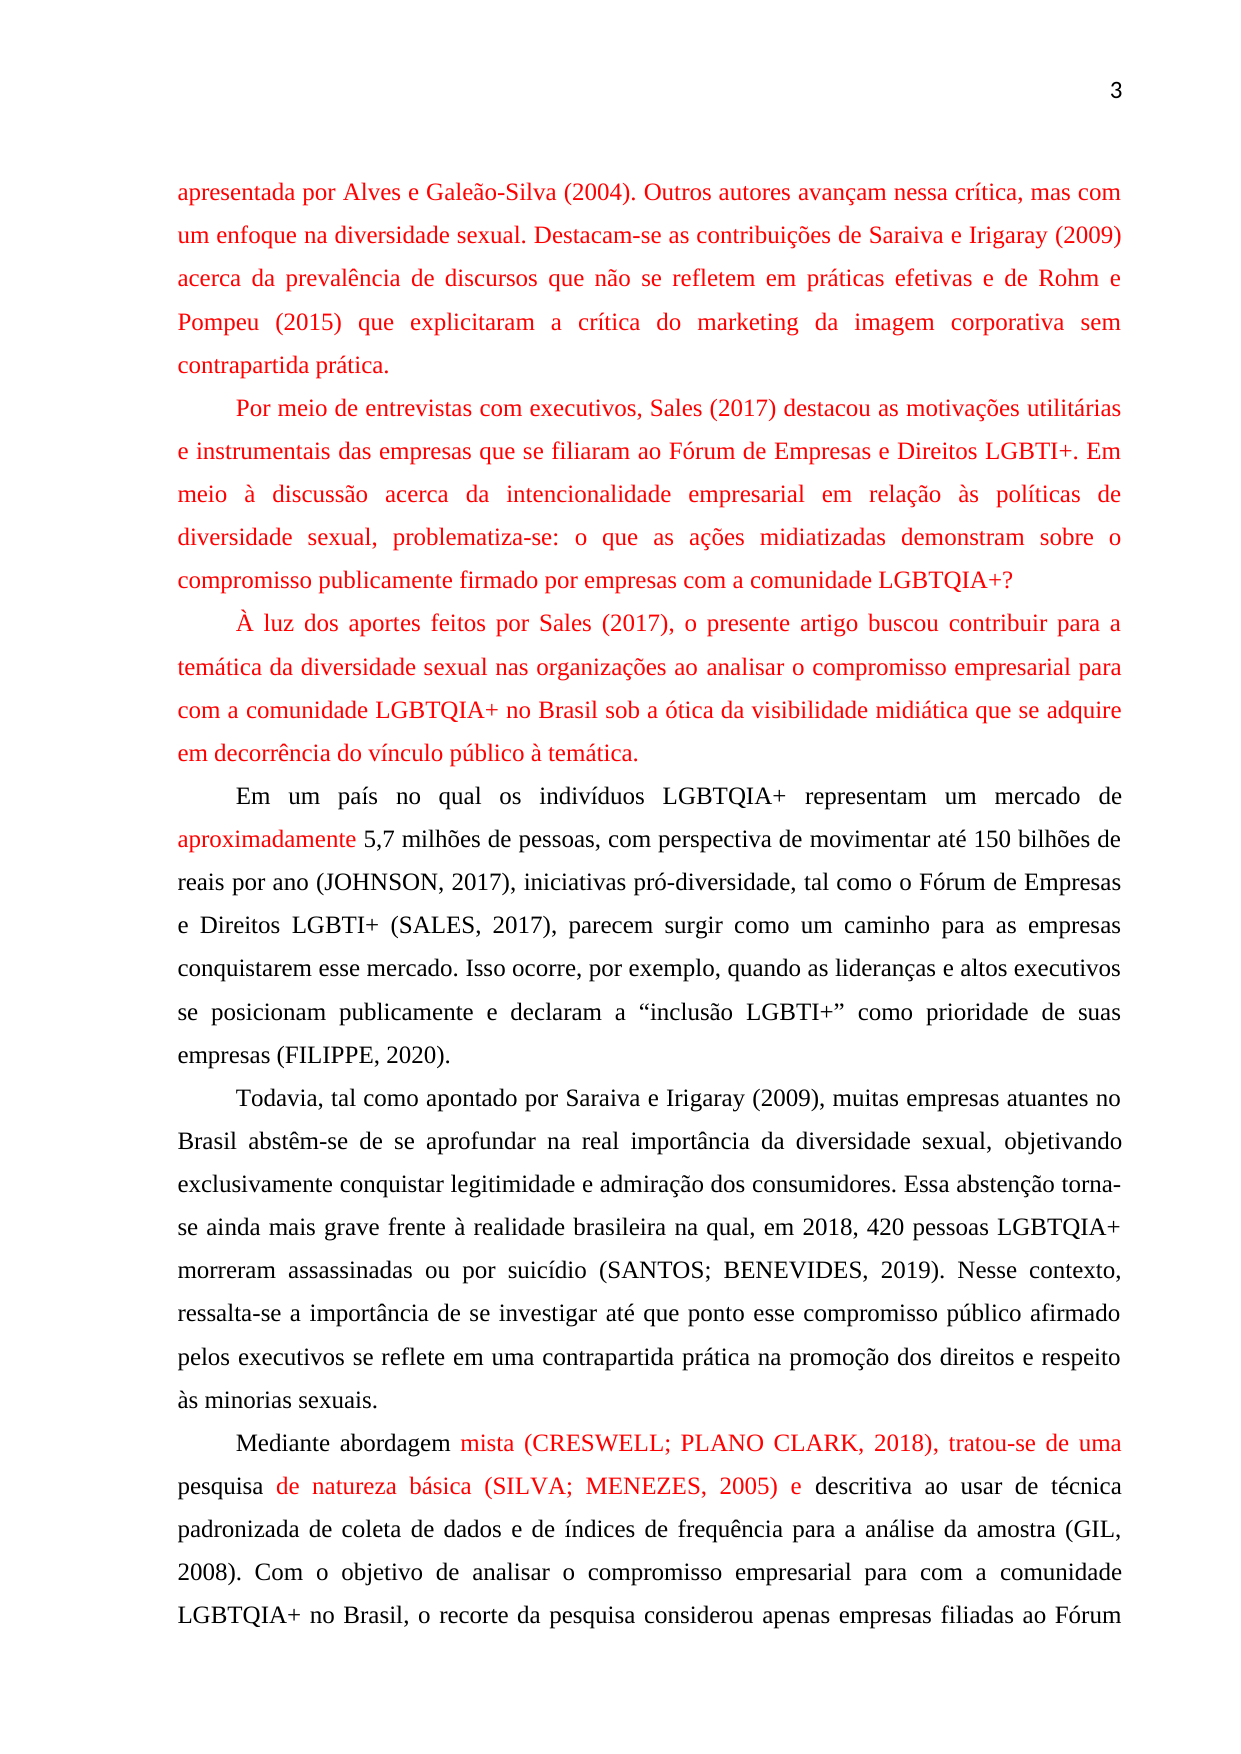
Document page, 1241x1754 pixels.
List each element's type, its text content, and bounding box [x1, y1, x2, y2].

text Em um país no qual os indivíduos LGBTQIA+ representam um mercado de aproximadamente 5,7 milhões de pessoas, com perspectiva de movimentar até 150 bilhões de reais por ano (JOHNSON, 2017), iniciativas pró-diversidade, tal como o Fórum de Empresas e Direitos LGBTI+ (SALES, 2017), parecem surgir como um caminho para as empresas conquistarem esse mercado. Isso ocorre, por exemplo, quando as lideranças e altos executivos se posicionam publicamente e declaram a “inclusão LGBTI+” como prioridade de suas empresas (FILIPPE, 2020). [177, 781, 1122, 1068]
text Mediante abordagem mista (CRESWELL; PLANO CLARK, 2018), tratou-se de uma pesquisa de natureza básica (SILVA; MENEZES, 2005) e descritiva ao usar de técnica padronizada de coleta de dados e de índices de frequência para a análise da amostra (GIL, 2008). Com o objetivo de analisar o compromisso empresarial para com a comunidade LGBTQIA+ no Brasil, o recorte da pesquisa considerou apenas empresas filiadas ao Fórum [177, 1428, 1122, 1629]
text À luz dos aportes feitos por Sales (2017), o presente artigo buscou contribuir para a temática da diversidade sexual nas organizações ao analisar o compromisso empresarial para com a comunidade LGBTQIA+ no Brasil sob a ótica da visibilidade midiática que se adquire em decorrência do vínculo público à temática. [177, 608, 1122, 767]
text Todavia, tal como apontado por Saraiva e Irigaray (2009), muitas empresas atuantes no Brasil abstêm-se de se aprofundar na real importância da diversidade sexual, objetivando exclusivamente conquistar legitimidade e admiração dos consumidores. Essa abstenção torna-se ainda mais grave frente à realidade brasileira na qual, em 2018, 420 pessoas LGBTQIA+ morreram assassinadas ou por suicídio (SANTOS; BENEVIDES, 2019). Nesse contexto, ressalta-se a importância de se investigar até que ponto esse compromisso público afirmado pelos executivos se reflete em uma contrapartida prática na promoção dos direitos e respeito às minorias sexuais. [177, 1083, 1122, 1413]
text Por meio de entrevistas com executivos, Sales (2017) destacou as motivações utilitárias e instrumentais das empresas que se filiaram ao Fórum de Empresas e Direitos LGBTI+. Em meio à discussão acerca da intencionalidade empresarial em relação às políticas de diversidade sexual, problematiza-se: o que as ações midiatizadas demonstram sobre o compromisso publicamente firmado por empresas com a comunidade LGBTQIA+? [177, 393, 1122, 594]
text apresentada por Alves e Galeão-Silva (2004). Outros autores avançam nessa crítica, mas com um enfoque na diversidade sexual. Destacam-se as contribuições de Saraiva e Irigaray (2009) acerca da prevalência de discursos que não se refletem em práticas efetivas e de Rohm e Pompeu (2015) que explicitaram a crítica do marketing da imagem corporativa sem contrapartida prática. [177, 177, 1122, 378]
